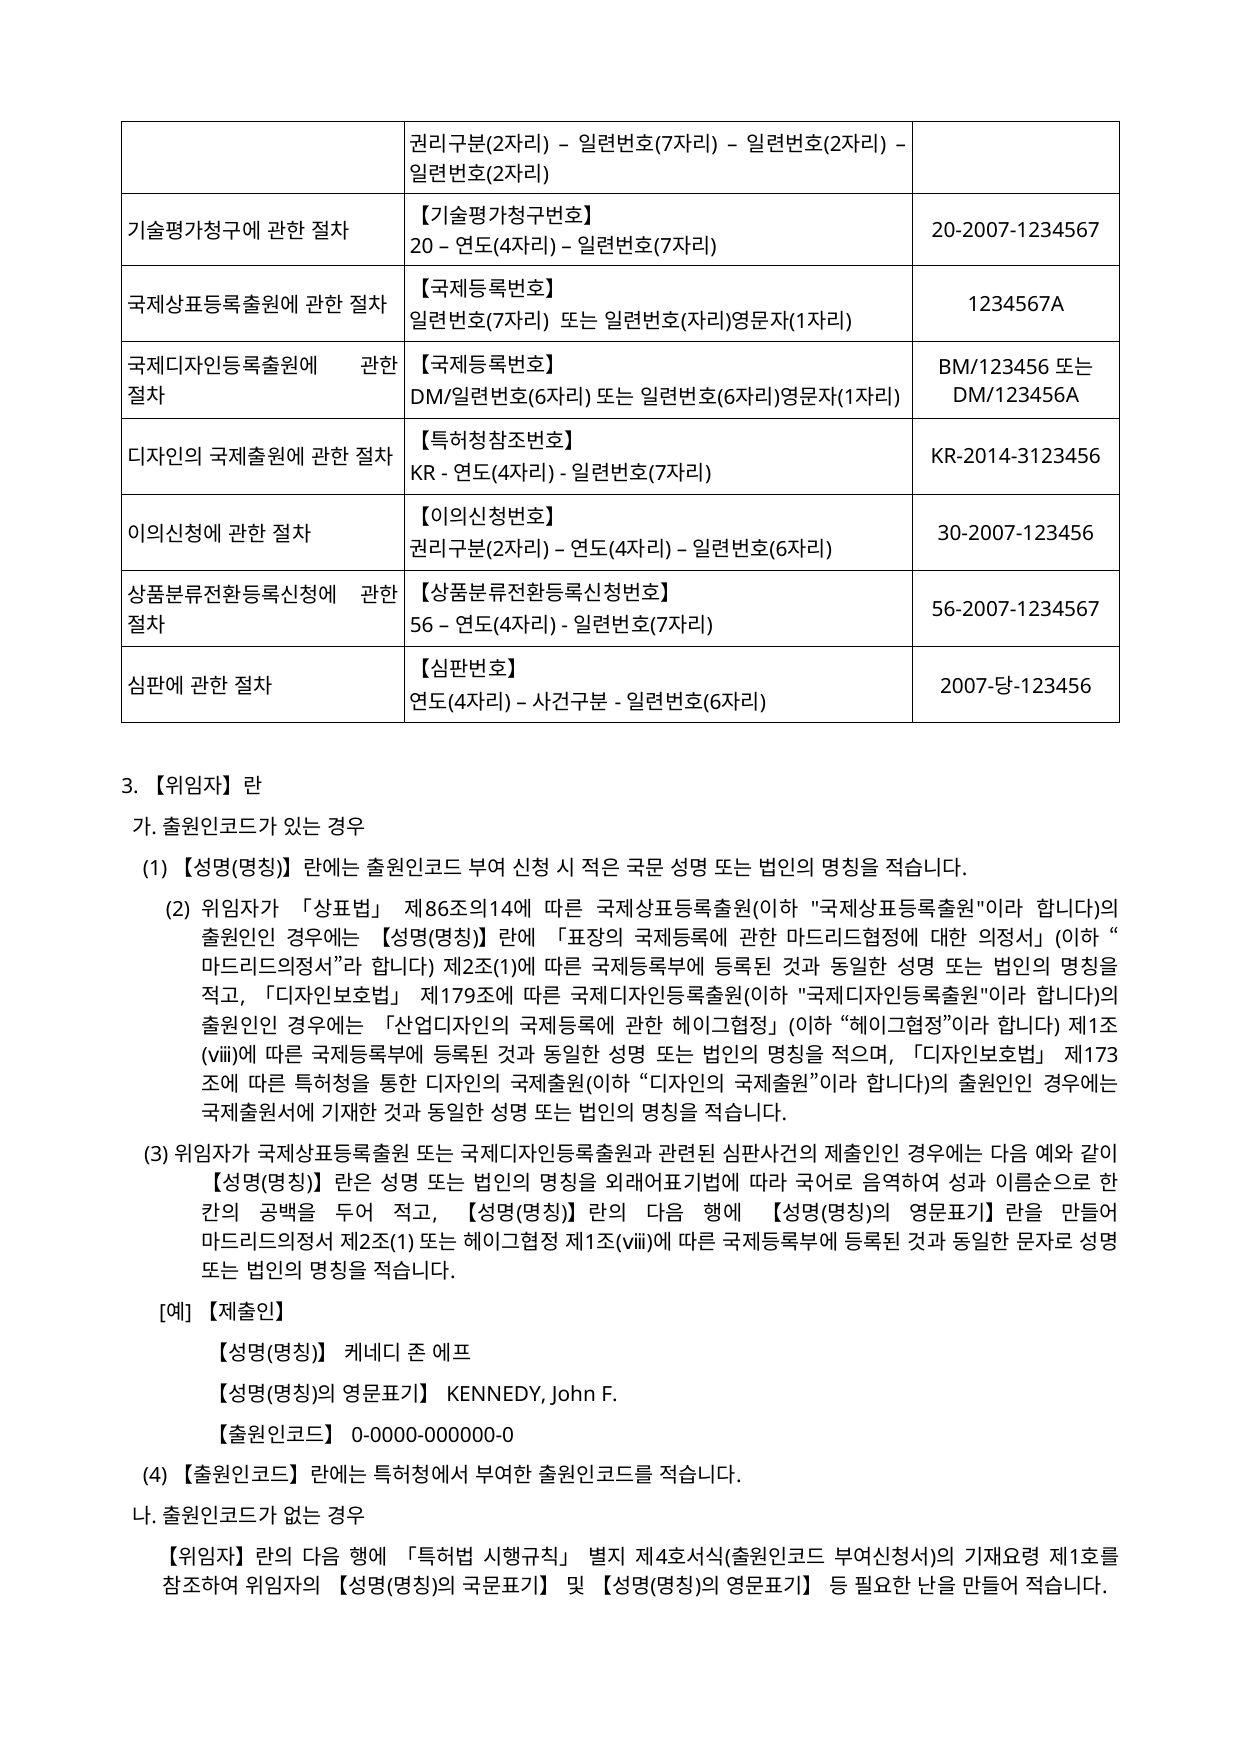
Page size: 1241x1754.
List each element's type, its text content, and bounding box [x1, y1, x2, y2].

table_cell 20-2007-1234567 [913, 194, 1119, 265]
table_cell 이의신청에 관한 절차 [122, 495, 404, 570]
table_cell 【기술평가청구번호】 20 – 연도(4자리) – 일련번호(7자리) [405, 194, 912, 265]
table_cell 【국제등록번호】 일련번호(7자리) 또는 일련번호(자리)영문자(1자리) [405, 266, 912, 341]
table_cell 30-2007-123456 [913, 495, 1119, 570]
table_cell 【국제등록번호】 DM/일련번호(6자리) 또는 일련번호(6자리)영문자(1자리) [405, 342, 912, 418]
table_cell [913, 122, 1119, 193]
table_cell KR-2014-3123456 [913, 419, 1119, 494]
table_cell 【특허청참조번호】 KR - 연도(4자리) - 일련번호(7자리) [405, 419, 912, 494]
table_cell 【이의신청번호】 권리구분(2자리) – 연도(4자리) – 일련번호(6자리) [405, 495, 912, 570]
table_cell 국제디자인등록출원에 관한 절차 [122, 342, 404, 418]
table_cell 【심판번호】 연도(4자리) – 사건구분 - 일련번호(6자리) [405, 647, 912, 722]
table_cell 56-2007-1234567 [913, 571, 1119, 646]
table_cell 국제상표등록출원에 관한 절차 [122, 266, 404, 341]
table_cell [122, 122, 404, 193]
table_header 3. 【위임자】란 가. 출원인코드가 있는 경우 (1) 【성명(명칭)】란에는 출원인코드 부여 신청 시 적은 국문 성명 또는 법인의 명칭을 적습니다. (2) 위임자가 「상표법」 제86조의14에 따른 국제상표등록출원(이하 "국제상표등록출원"이라 합니다)의 출원인인 경우에는 【성명(명칭)】란에 「표장의 국제등록에 관한 마드리드협정에 대한 의정서」(이하 “마드리드의정서”라 합니다) 제2조(1)에 따른 국제등록부에 등록된 것과 동일한 성명 또는 법인의 명칭을 적고, 「디자인보호법」 제179조에 따른 국제디자인등록출원(이하 "국제디자인등록출원"이라 합니다)의 출원인인 경우에는 「산업디자인의 국제등록에 관한 헤이그협정」(이하 “헤이그협정”이라 합니다) 제1조(ⅷ)에 따른 국제등록부에 등록된 것과 동일한 성명 또는 법인의 명칭을 적으며, 「디자인보호법」 제173조에 따른 특허청을 통한 디자인의 국제출원(이하 “디자인의 국제출원”이라 합니다)의 출원인인 경우에는 국제출원서에 기재한 것과 동일한 성명 또는 법인의 명칭을 적습니다. (3) 위임자가 국제상표등록출원 또는 국제디자인등록출원과 관련된 심판사건의 제출인인 경우에는 다음 예와 같이 【성명(명칭)】란은 성명 또는 법인의 명칭을 외래어표기법에 따라 국어로 음역하여 성과 이름순으로 한 칸의 공백을 두어 적고, 【성명(명칭)】란의 다음 행에 【성명(명칭)의 영문표기】란을 만들어 마드리드의정서 제2조(1) 또는 헤이그협정 제1조(ⅷ)에 따른 국제등록부에 등록된 것과 동일한 문자로 성명 또는 법인의 명칭을 적습니다. [예] 【제출인】 【성명(명칭)】 케네디 존 에프 【성명(명칭)의 영문표기】 KENNEDY, John F. 【출원인코드】 0-0000-000000-0 (4) 【출원인코드】란에는 특허청에서 부여한 출원인코드를 적습니다. 나. 출원인코드가 없는 경우 【위임자】란의 다음 행에 「특허법 시행규칙」 별지 제4호서식(출원인코드 부여신청서)의 기재요령 제1호를 참조하여 위임자의 【성명(명칭)의 국문표기】 및 【성명(명칭)의 영문표기】 등 필요한 난을 만들어 적습니다. [118, 118, 1122, 1614]
table_cell 【상품분류전환등록신청번호】 56 – 연도(4자리) - 일련번호(7자리) [405, 571, 912, 646]
table_cell 디자인의 국제출원에 관한 절차 [122, 419, 404, 494]
table_cell 권리구분(2자리) – 일련번호(7자리) – 일련번호(2자리) – 일련번호(2자리) [405, 122, 912, 193]
table_cell 1234567A [913, 266, 1119, 341]
table_cell 2007-당-123456 [913, 647, 1119, 722]
table_cell BM/123456 또는 DM/123456A [913, 342, 1119, 418]
table_cell 심판에 관한 절차 [122, 647, 404, 722]
table_cell 기술평가청구에 관한 절차 [122, 194, 404, 265]
table_cell 상품분류전환등록신청에 관한 절차 [122, 571, 404, 646]
